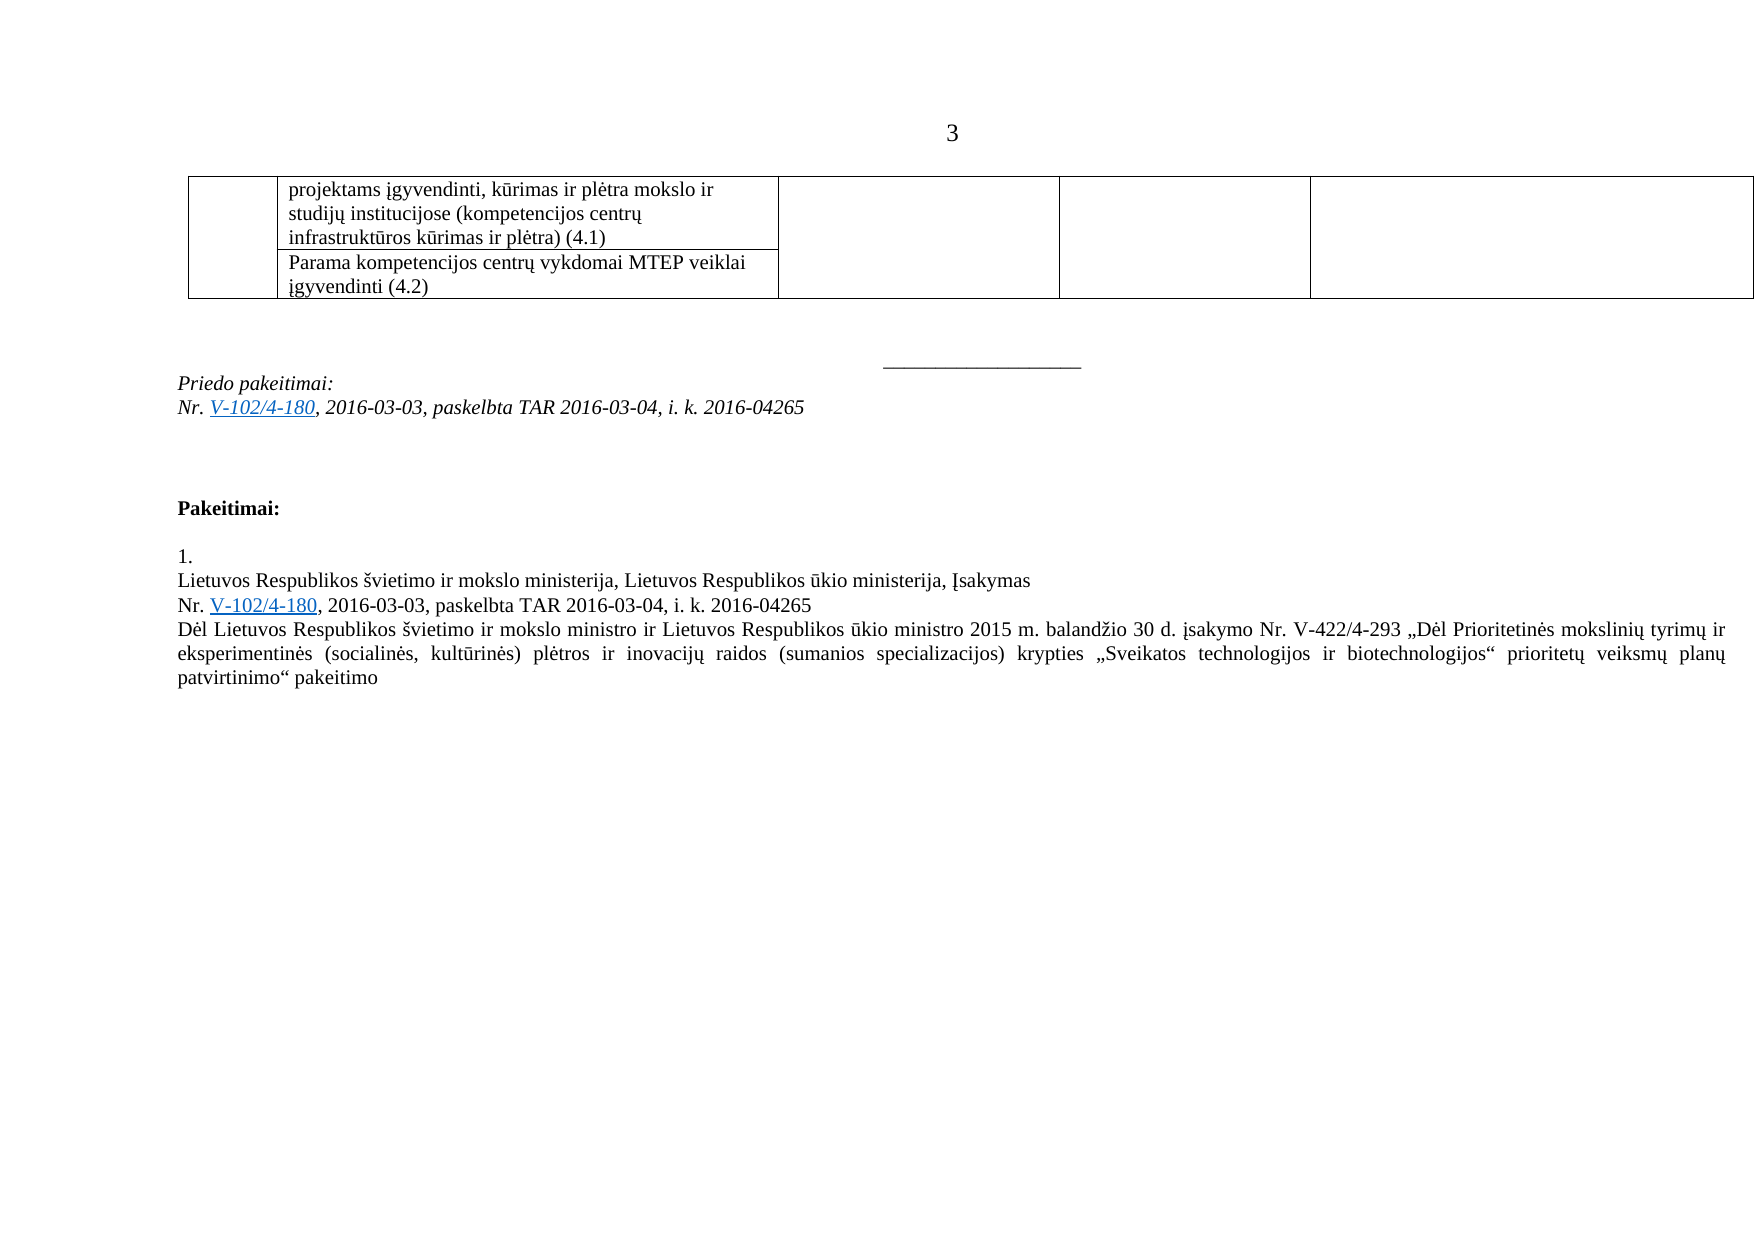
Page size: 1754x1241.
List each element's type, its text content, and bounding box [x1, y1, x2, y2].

text Lietuvos Respublikos švietimo ir mokslo ministerija, Lietuvos Respublikos ūkio ministerija, Įsakymas [177, 568, 1728, 592]
text ___________________ [177, 347, 1728, 371]
text Priedo pakeitimai: [177, 371, 1728, 395]
table_cell [779, 177, 1059, 298]
text Nr. V-102/4-180, 2016-03-03, paskelbta TAR 2016-03-04, i. k. 2016-04265 [177, 592, 1728, 617]
table_cell Parama kompetencijos centrų vykdomai MTEP veiklai įgyvendinti (4.2) [278, 250, 778, 298]
text Pakeitimai: [177, 496, 1728, 520]
table_cell [189, 177, 277, 298]
table_cell projektams įgyvendinti, kūrimas ir plėtra mokslo ir studijų institucijose (kompetencijos centrų infrastruktūros kūrimas ir plėtra) (4.1) [278, 177, 778, 249]
text Dėl Lietuvos Respublikos švietimo ir mokslo ministro ir Lietuvos Respublikos ūkio ministro 2015 m. balandžio 30 d. įsakymo Nr. V-422/4-293 „Dėl Prioritetinės mokslinių tyrimų ir eksperimentinės (socialinės, kultūrinės) plėtros ir inovacijų raidos (sumanios specializacijos) krypties „Sveikatos technologijos ir biotechnologijos“ prioritetų veiksmų planų patvirtinimo“ pakeitimo [177, 617, 1728, 689]
table_cell [1060, 177, 1310, 298]
table_cell [1311, 177, 1753, 298]
text Nr. V-102/4-180, 2016-03-03, paskelbta TAR 2016-03-04, i. k. 2016-04265 [177, 395, 1728, 419]
text 1. [177, 544, 1728, 568]
